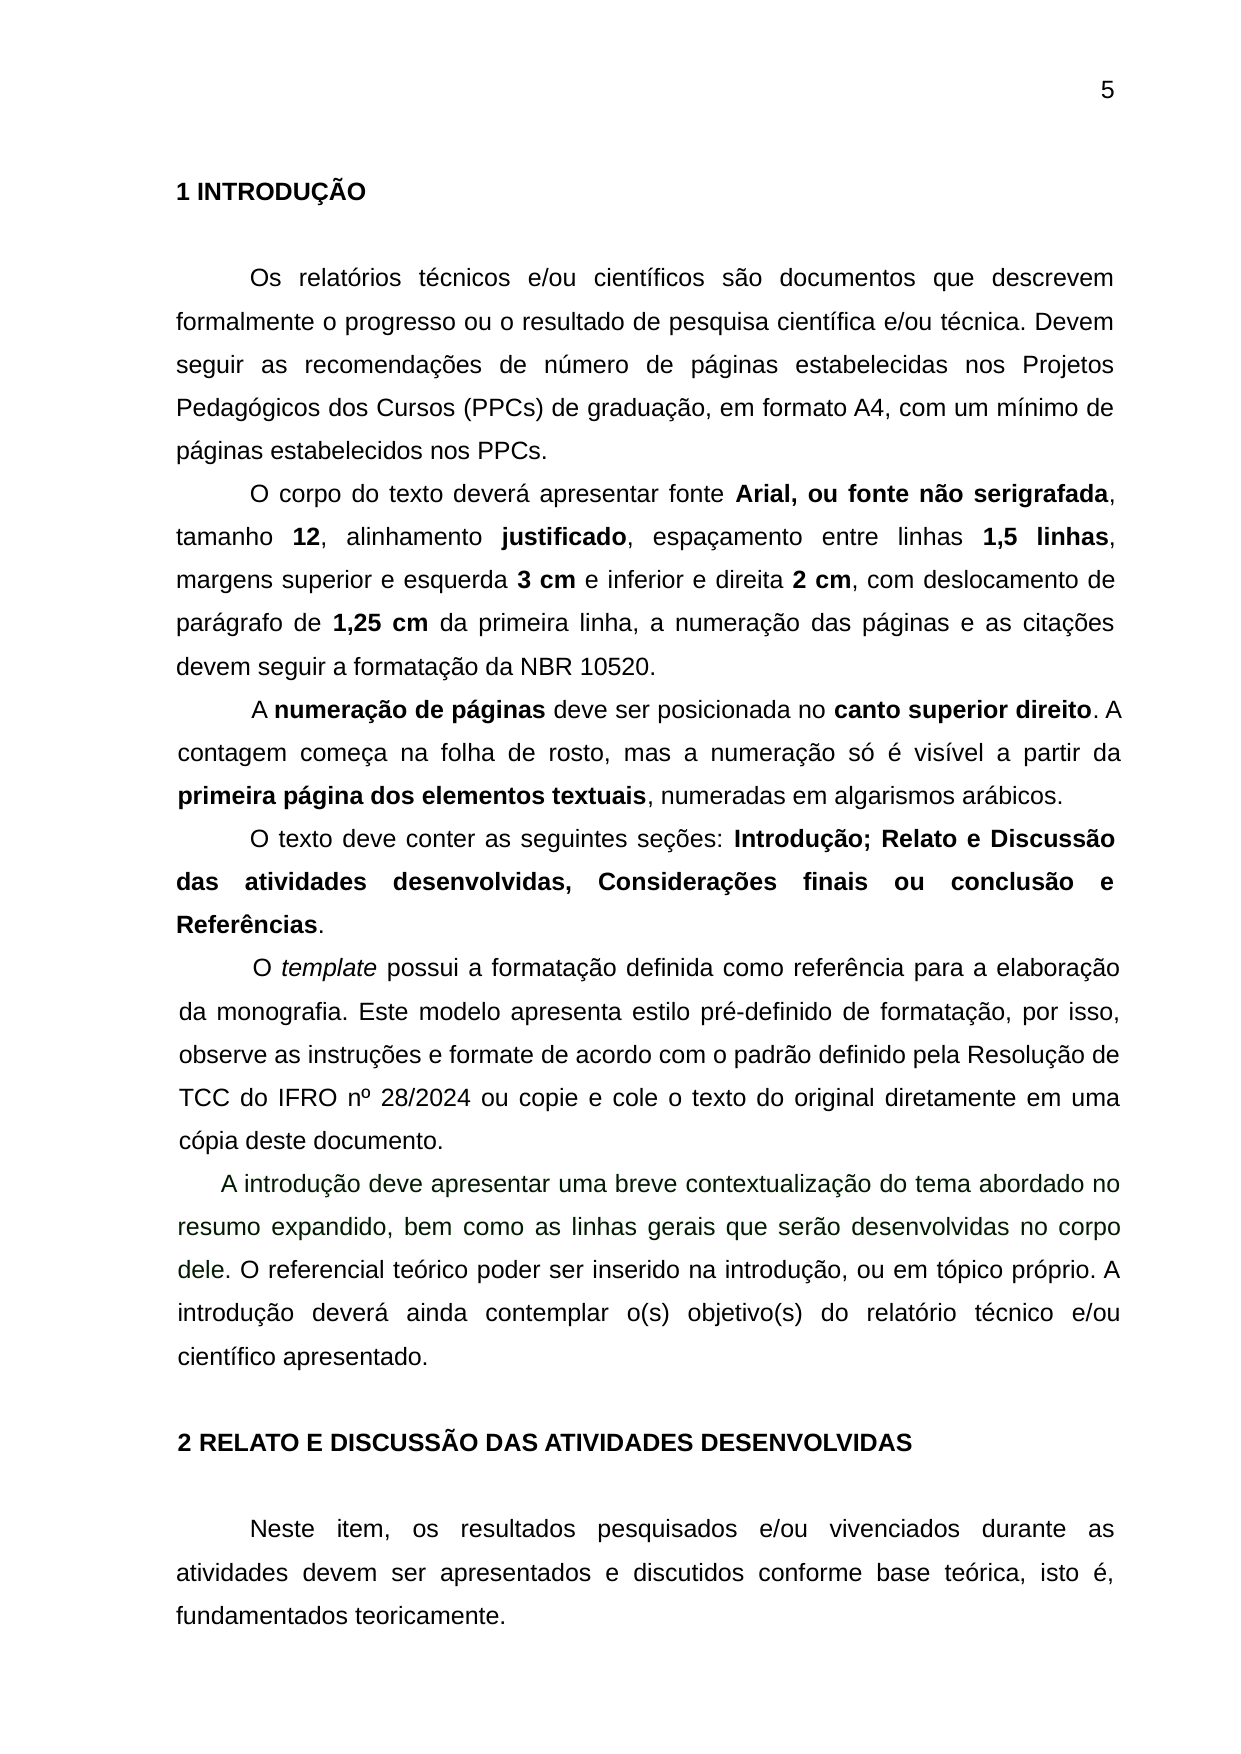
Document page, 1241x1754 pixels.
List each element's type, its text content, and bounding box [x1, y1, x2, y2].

text O corpo do texto deverá apresentar fonte Arial, ou fonte não serigrafada, tamanho 12, alinhamento justificado, espaçamento entre linhas 1,5 linhas, margens superior e esquerda 3 cm e inferior e direita 2 cm, com deslocamento de parágrafo de 1,25 cm da primeira linha, a numeração das páginas e as citações devem seguir a formatação da NBR 10520. [176, 479, 1116, 680]
subtitle INTRODUÇÃO [176, 177, 1117, 206]
subtitle RELATO E DISCUSSÃO DAS ATIVIDADES DESENVOLVIDAS [177, 1428, 1122, 1457]
text Neste item, os resultados pesquisados e/ou vivenciados durante as atividades devem ser apresentados e discutidos conforme base teórica, isto é, fundamentados teoricamente. [176, 1514, 1116, 1629]
text Os relatórios técnicos e/ou científicos são documentos que descrevem formalmente o progresso ou o resultado de pesquisa científica e/ou técnica. Devem seguir as recomendações de número de páginas estabelecidas nos Projetos Pedagógicos dos Cursos (PPCs) de graduação, em formato A4, com um mínimo de páginas estabelecidos nos PPCs. [176, 263, 1116, 465]
text O texto deve conter as seguintes seções: Introdução; Relato e Discussão das atividades desenvolvidas, Considerações finais ou conclusão e Referências. [176, 824, 1116, 939]
text O template possui a formatação definida como referência para a elaboração da monografia. Este modelo apresenta estilo pré-definido de formatação, por isso, observe as instruções e formate de acordo com o padrão definido pela Resolução de TCC do IFRO nº 28/2024 ou copie e cole o texto do original diretamente em uma cópia deste documento. [178, 953, 1122, 1155]
text A numeração de páginas deve ser posicionada no canto superior direito. A contagem começa na folha de rosto, mas a numeração só é visível a partir da primeira página dos elementos textuais, numeradas em algarismos arábicos. [177, 695, 1122, 810]
text A introdução deve apresentar uma breve contextualização do tema abordado no resumo expandido, bem como as linhas gerais que serão desenvolvidas no corpo dele. O referencial teórico poder ser inserido na introdução, ou em tópico próprio. A introdução deverá ainda contemplar o(s) objetivo(s) do relatório técnico e/ou científico apresentado. [177, 1169, 1122, 1370]
